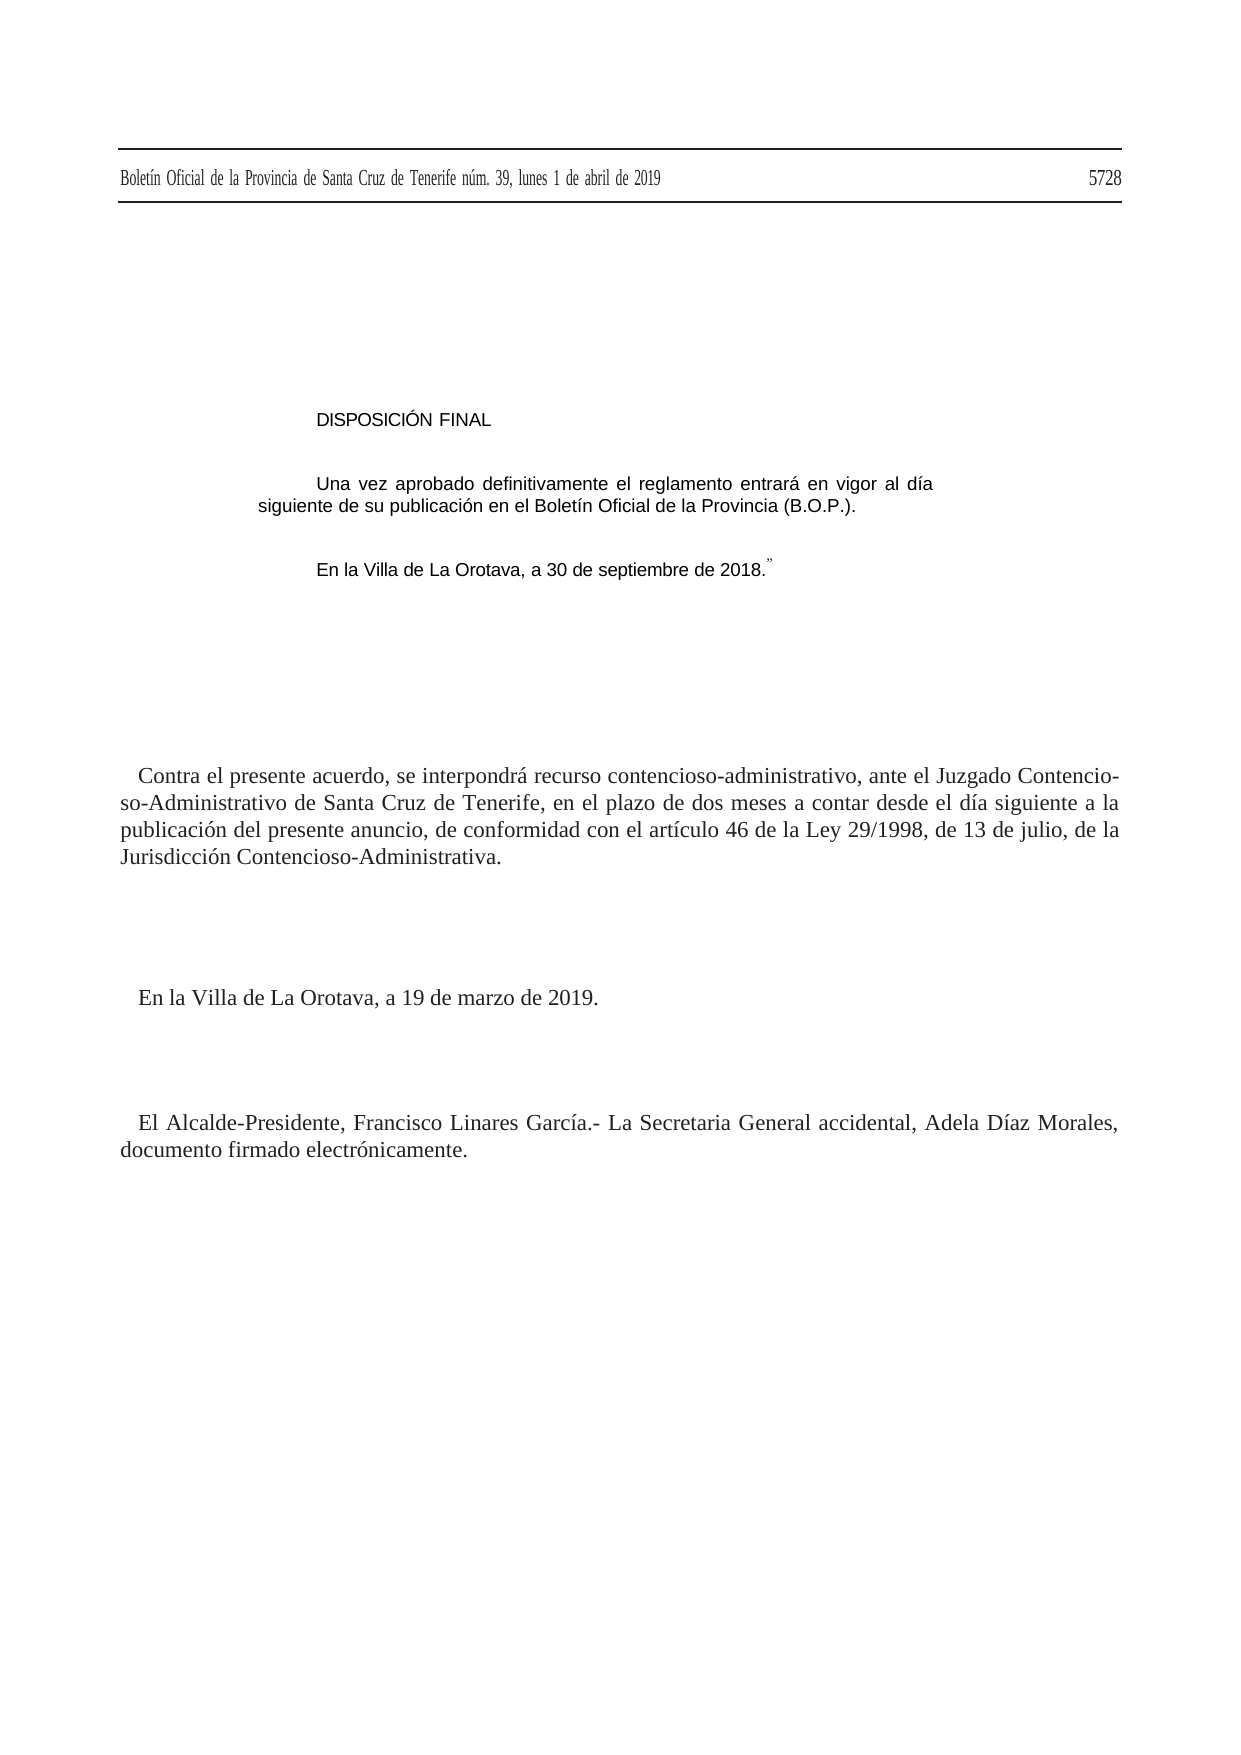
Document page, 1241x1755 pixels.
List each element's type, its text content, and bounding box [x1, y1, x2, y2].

text En la Villa de La Orotava, a 30 de septiembre de 2018.” [316, 554, 1134, 580]
text DISPOSICIÓN FINAL [316, 409, 1134, 431]
text En la Villa de La Orotava, a 19 de marzo de 2019. [138, 984, 1134, 1011]
text Una vez aprobado definitivamente el reglamento entrará en vigor al día siguiente de su publicación en el Boletín Oficial de la Provincia (B.O.P.). [258, 472, 945, 517]
text El Alcalde-Presidente, Francisco Linares García.- La Secretaria General accidental, Adela Díaz Morales, documento firmado electrónicamente. [120, 1109, 1120, 1162]
text Contra el presente acuerdo, se interpondrá recurso contencioso-administrativo, ante el Juzgado Contencio- so-Administrativo de Santa Cruz de Tenerife, en el plazo de dos meses a contar desde el día siguiente a la publicación del presente anuncio, de conformidad con el artículo 46 de la Ley 29/1998, de 13 de julio, de la Jurisdicción Contencioso-Administrativa. [120, 762, 1121, 869]
